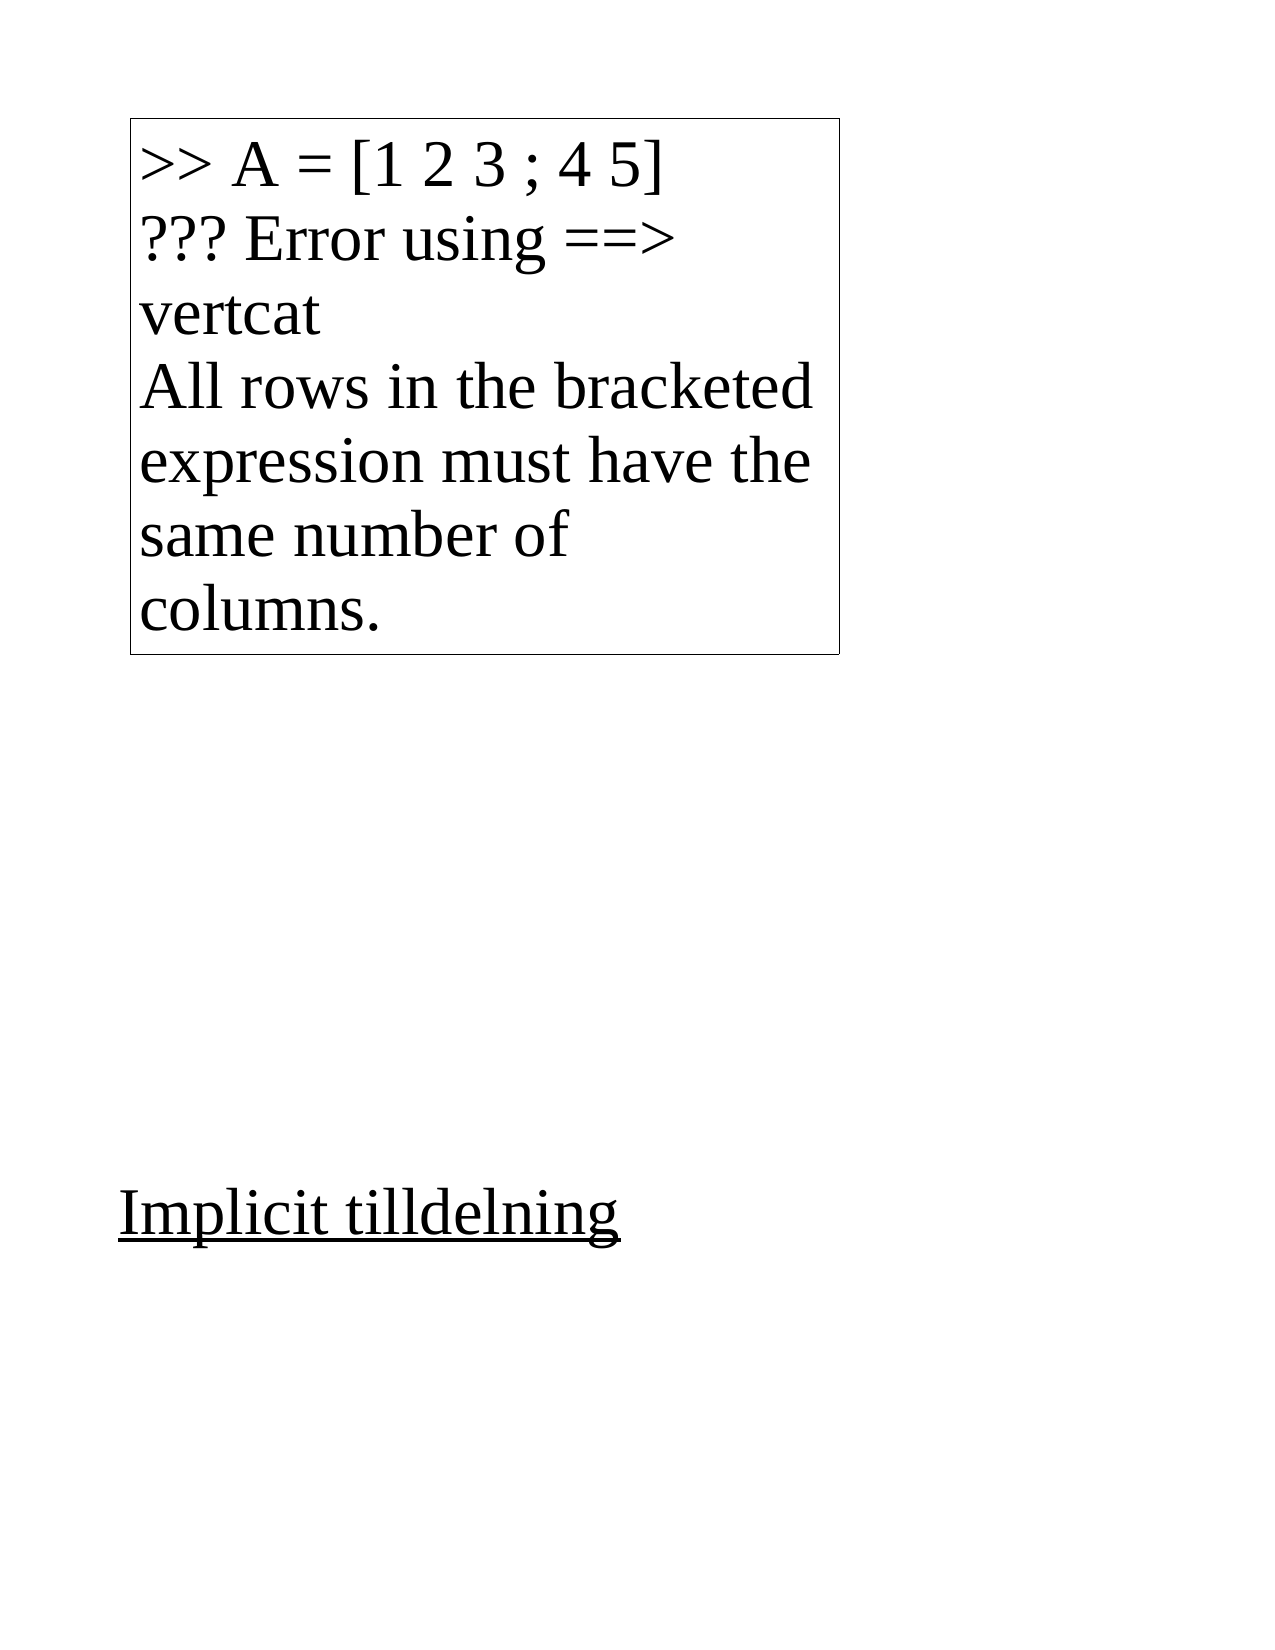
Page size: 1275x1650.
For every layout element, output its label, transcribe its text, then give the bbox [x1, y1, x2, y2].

text All rows in the bracketed expression must have the same number of columns. [139, 349, 830, 645]
text >> A = [1 2 3 ; 4 5] [139, 127, 830, 201]
text ??? Error using ==> vertcat [139, 201, 830, 349]
text Implicit tilldelning [118, 1175, 1157, 1249]
